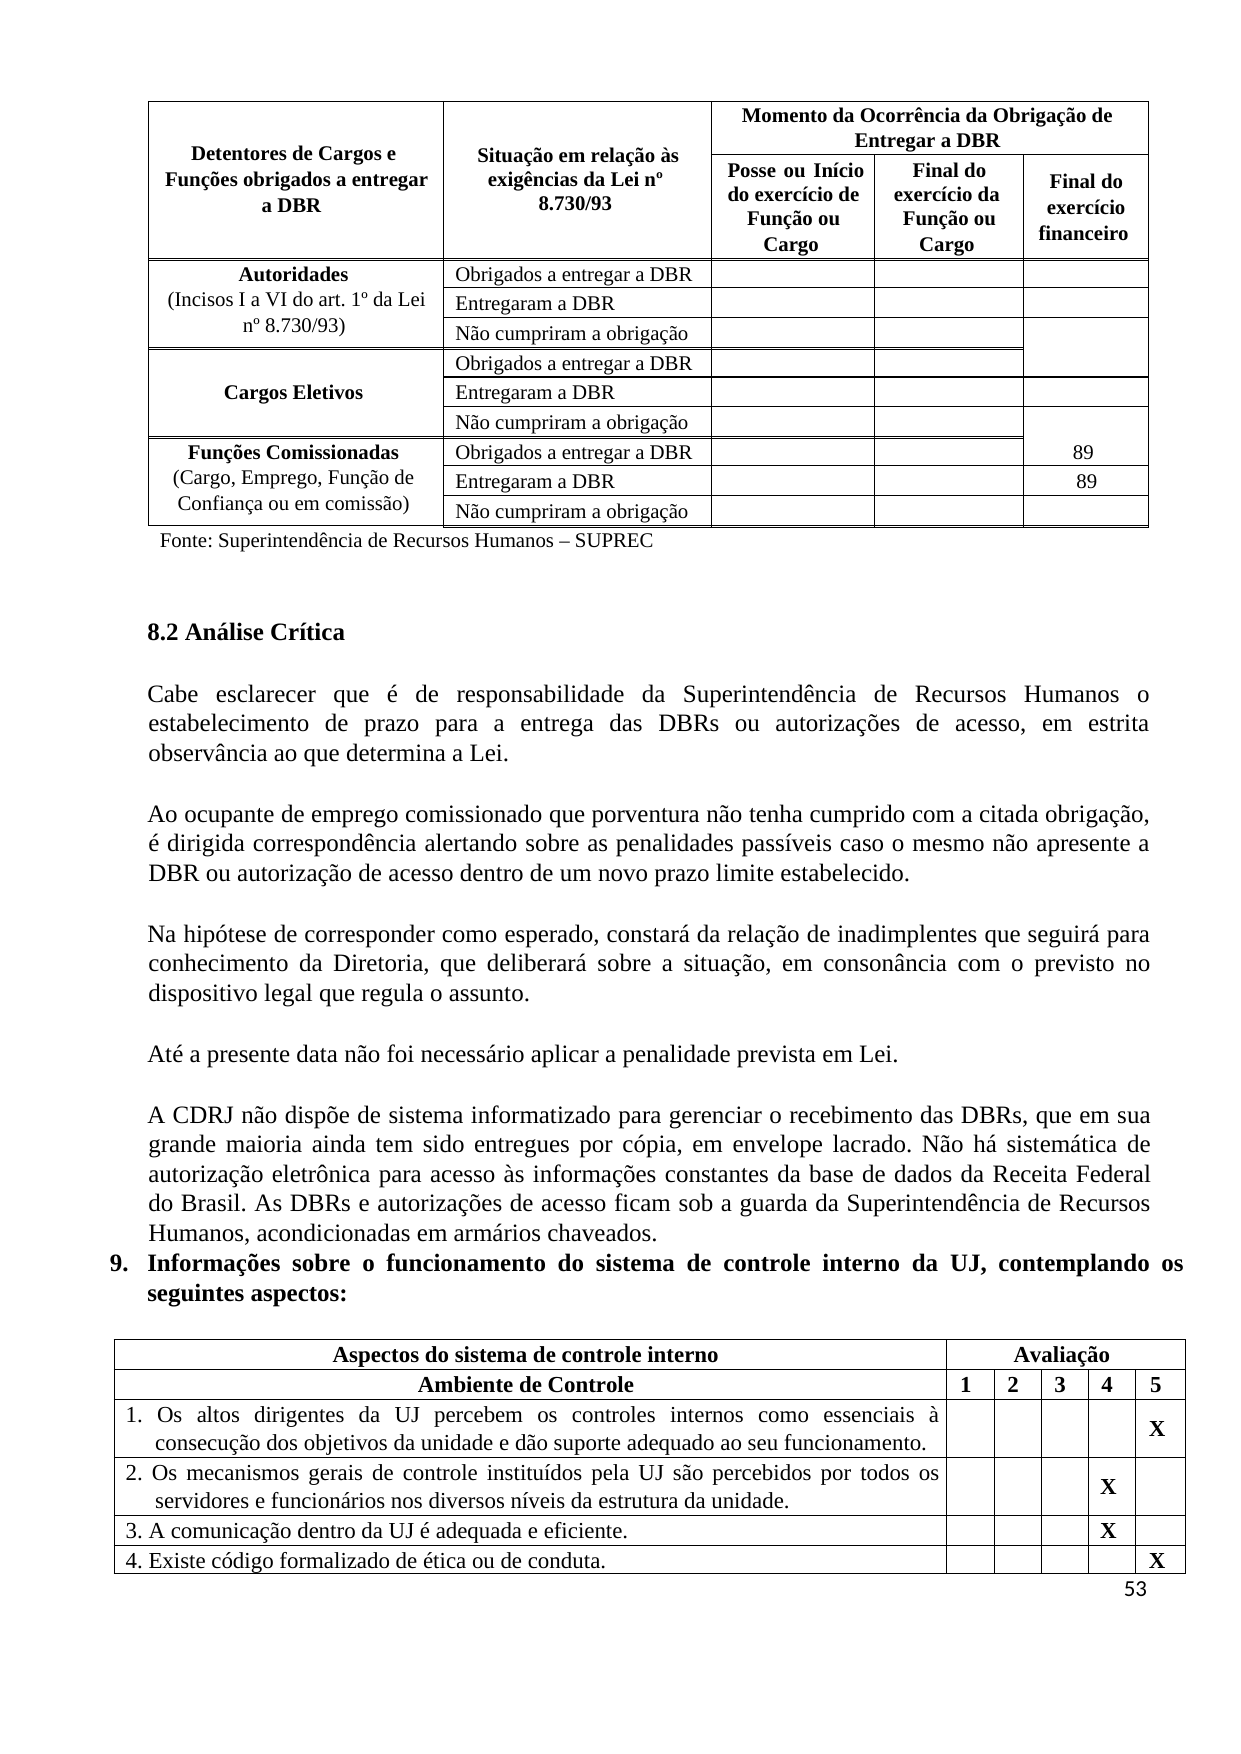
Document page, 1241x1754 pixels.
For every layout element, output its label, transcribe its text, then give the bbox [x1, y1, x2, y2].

table_cell Não cumpriram a obrigação [444, 407, 711, 436]
text A CDRJ não dispõe de sistema informatizado para gerenciar o recebimento das DBRs, que em sua grande maioria ainda tem sido entregues por cópia, em envelope lacrado. Não há sistemática de autorização eletrônica para acesso às informações constantes da base de dados da Receita Federal do Brasil. As DBRs e autorizações de acesso ficam sob a guarda da Superintendência de Recursos Humanos, acondicionadas em armários chaveados. [147, 1100, 1152, 1247]
table_header Aspectos do sistema de controle interno [115, 1340, 946, 1369]
table_cell [1024, 496, 1148, 525]
table_cell X [1089, 1516, 1135, 1545]
table_cell [947, 1546, 994, 1573]
text Na hipótese de corresponder como esperado, constará da relação de inadimplentes que seguirá para conhecimento da Diretoria, que deliberará sobre a situação, em consonância com o previsto no dispositivo legal que regula o assunto. [147, 919, 1151, 1007]
table_cell 89 [1024, 437, 1148, 465]
table_cell [712, 318, 874, 347]
text Até a presente data não foi necessário aplicar a penalidade prevista em Lei. [147, 1039, 1186, 1068]
table_cell [712, 496, 874, 525]
table_cell [1024, 261, 1148, 287]
table_cell [875, 496, 1023, 525]
table_cell [947, 1516, 994, 1545]
table_cell [1042, 1546, 1088, 1573]
table_cell Obrigados a entregar a DBR [444, 350, 711, 376]
table_cell 3 [1042, 1370, 1088, 1399]
table_cell Final do exercício financeiro [1024, 155, 1148, 258]
list Informações sobre o funcionamento do sistema de controle interno da UJ, contemplando os seguintes aspectos: [109, 1248, 1186, 1306]
text Ao ocupante de emprego comissionado que porventura não tenha cumprido com a citada obrigação, é dirigida correspondência alertando sobre as penalidades passíveis caso o mesmo não apresente a DBR ou autorização de acesso dentro de um novo prazo limite estabelecido. [147, 799, 1151, 887]
table_cell Cargos Eletivos [149, 350, 443, 436]
table_cell Entregaram a DBR [444, 378, 711, 406]
table_cell [947, 1458, 994, 1515]
table_cell Ambiente de Controle [115, 1370, 946, 1399]
table_cell [875, 288, 1023, 317]
table_cell [875, 378, 1023, 406]
table_cell [995, 1546, 1041, 1573]
table_cell X [1136, 1400, 1185, 1457]
table_header Momento da Ocorrência da Obrigação de Entregar a DBR [712, 102, 1148, 154]
table_cell [1042, 1516, 1088, 1545]
table_cell Funções Comissionadas (Cargo, Emprego, Função de Confiança ou em comissão) [149, 439, 443, 525]
table_cell [712, 350, 874, 376]
table_cell [712, 407, 874, 436]
table_cell Entregaram a DBR [444, 288, 711, 317]
table_cell 4. Existe código formalizado de ética ou de conduta. [115, 1546, 946, 1573]
table_header Situação em relação às exigências da Lei nº 8.730/93 [444, 102, 711, 258]
table_cell X [1089, 1458, 1135, 1515]
table_cell [875, 318, 1023, 347]
table_cell Não cumpriram a obrigação [444, 318, 711, 347]
table_cell [712, 288, 874, 317]
table_cell Final do exercício da Função ou Cargo [875, 155, 1023, 258]
table_cell [875, 407, 1023, 436]
table_cell [875, 439, 1023, 465]
table_cell Obrigados a entregar a DBR [444, 261, 711, 287]
table_cell [1024, 407, 1148, 436]
table_cell [1024, 318, 1148, 347]
table_cell [995, 1516, 1041, 1545]
table_cell [1042, 1400, 1088, 1457]
table_cell 2 [995, 1370, 1041, 1399]
table_header Detentores de Cargos e Funções obrigados a entregar a DBR [149, 102, 443, 258]
table_cell [1136, 1516, 1185, 1545]
table_cell [1136, 1458, 1185, 1515]
text Cabe esclarecer que é de responsabilidade da Superintendência de Recursos Humanos o estabelecimento de prazo para a entrega das DBRs ou autorizações de acesso, em estrita observância ao que determina a Lei. [147, 679, 1151, 767]
table_cell [1024, 378, 1148, 406]
table_header Avaliação [947, 1340, 1185, 1369]
table_cell [1089, 1546, 1135, 1573]
table_cell 89 [1024, 466, 1148, 495]
table_cell [875, 466, 1023, 495]
table_cell [1024, 348, 1148, 376]
table_cell 2. Os mecanismos gerais de controle instituídos pela UJ são percebidos por todos os servidores e funcionários nos diversos níveis da estrutura da unidade. [115, 1458, 946, 1515]
table_cell 1 [947, 1370, 994, 1399]
table_cell [1024, 288, 1148, 317]
table_cell Não cumpriram a obrigação [444, 496, 711, 525]
text Fonte: Superintendência de Recursos Humanos – SUPREC [159, 528, 1099, 552]
table_cell [712, 466, 874, 495]
table_cell 1. Os altos dirigentes da UJ percebem os controles internos como essenciais à consecução dos objetivos da unidade e dão suporte adequado ao seu funcionamento. [115, 1400, 946, 1457]
table_cell [995, 1458, 1041, 1515]
table_cell 5 [1136, 1370, 1185, 1399]
table_cell Obrigados a entregar a DBR [444, 439, 711, 465]
table_cell [712, 378, 874, 406]
table_cell [1089, 1400, 1135, 1457]
table_cell 4 [1089, 1370, 1135, 1399]
table_cell Entregaram a DBR [444, 466, 711, 495]
table_cell [1042, 1458, 1088, 1515]
table_cell Posse ou Início do exercício de Função ou Cargo [712, 155, 874, 258]
table_cell [995, 1400, 1041, 1457]
text 8.2 Análise Crítica [147, 617, 1186, 646]
table_cell [875, 350, 1023, 376]
table_cell [875, 261, 1023, 287]
table_cell Autoridades (Incisos I a VI do art. 1º da Lei nº 8.730/93) [149, 261, 443, 347]
table_cell X [1136, 1546, 1185, 1573]
table_cell [712, 439, 874, 465]
table_cell 3. A comunicação dentro da UJ é adequada e eficiente. [115, 1516, 946, 1545]
table_cell [712, 261, 874, 287]
table_cell [947, 1400, 994, 1457]
